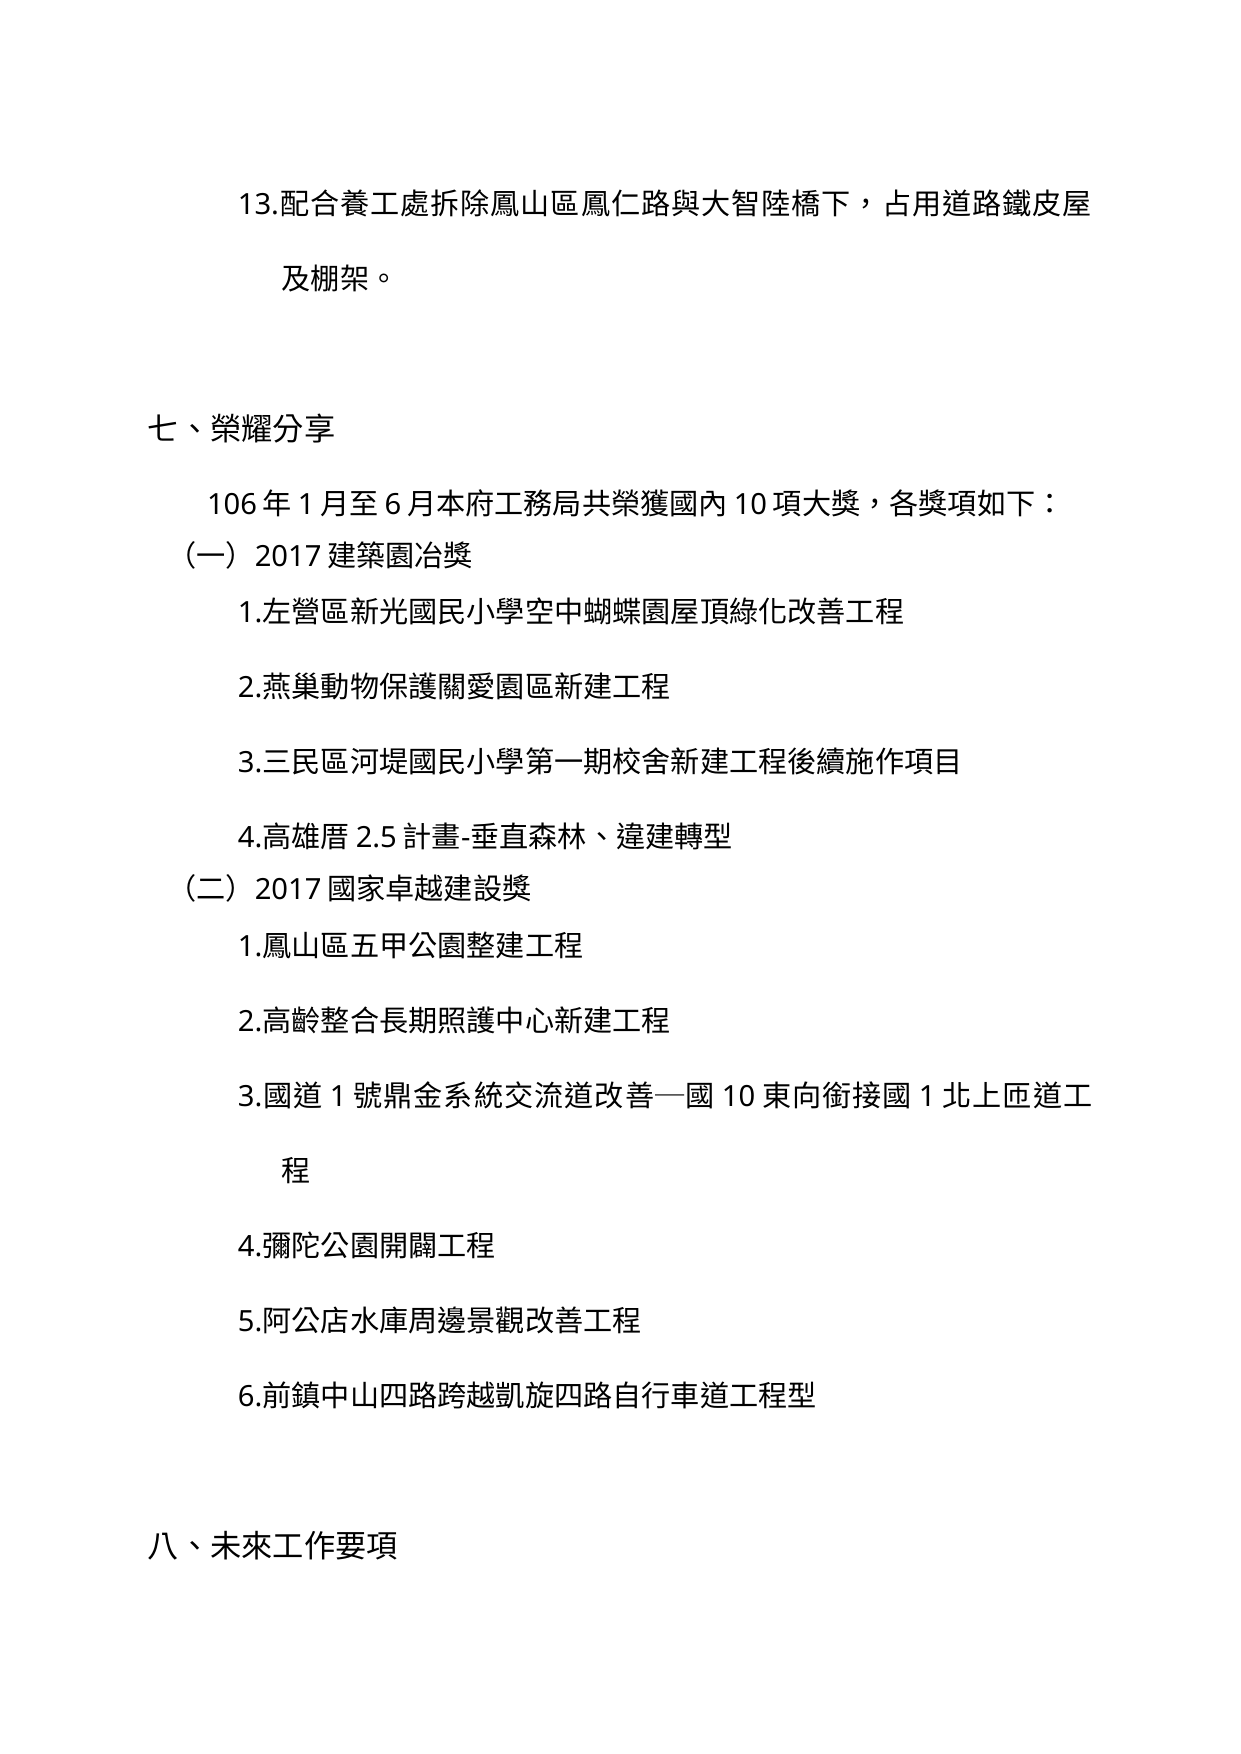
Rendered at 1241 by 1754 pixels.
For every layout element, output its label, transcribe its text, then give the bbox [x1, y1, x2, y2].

subtitle 4.彌陀公園開闢工程 [238, 1206, 1092, 1281]
subtitle 106年1月至6月本府工務局共榮獲國內10項大獎，各獎項如下： [207, 464, 1092, 539]
text （一）2017建築園冶獎 [148, 539, 1092, 573]
subtitle 6.前鎮中山四路跨越凱旋四路自行車道工程型 [238, 1356, 1092, 1431]
subtitle 1.左營區新光國民小學空中蝴蝶園屋頂綠化改善工程 [238, 573, 1092, 648]
text 七、榮耀分享 [148, 389, 1092, 464]
text 八、未來工作要項 [148, 1506, 1092, 1581]
subtitle 1.鳳山區五甲公園整建工程 [238, 906, 1092, 981]
subtitle 3.三民區河堤國民小學第一期校舍新建工程後續施作項目 [238, 723, 1092, 798]
subtitle 4.高雄厝2.5計畫-垂直森林、違建轉型 [238, 798, 1092, 873]
subtitle 3.國道1號鼎金系統交流道改善─國10東向銜接國1北上匝道工程 [238, 1056, 1092, 1206]
subtitle 2.高齡整合長期照護中心新建工程 [238, 981, 1092, 1056]
subtitle 2.燕巢動物保護關愛園區新建工程 [238, 648, 1092, 723]
text （二）2017國家卓越建設獎 [148, 873, 1092, 906]
subtitle 5.阿公店水庫周邊景觀改善工程 [238, 1281, 1092, 1356]
subtitle 13.配合養工處拆除鳳山區鳳仁路與大智陸橋下，占用道路鐵皮屋及棚架。 [238, 164, 1092, 314]
